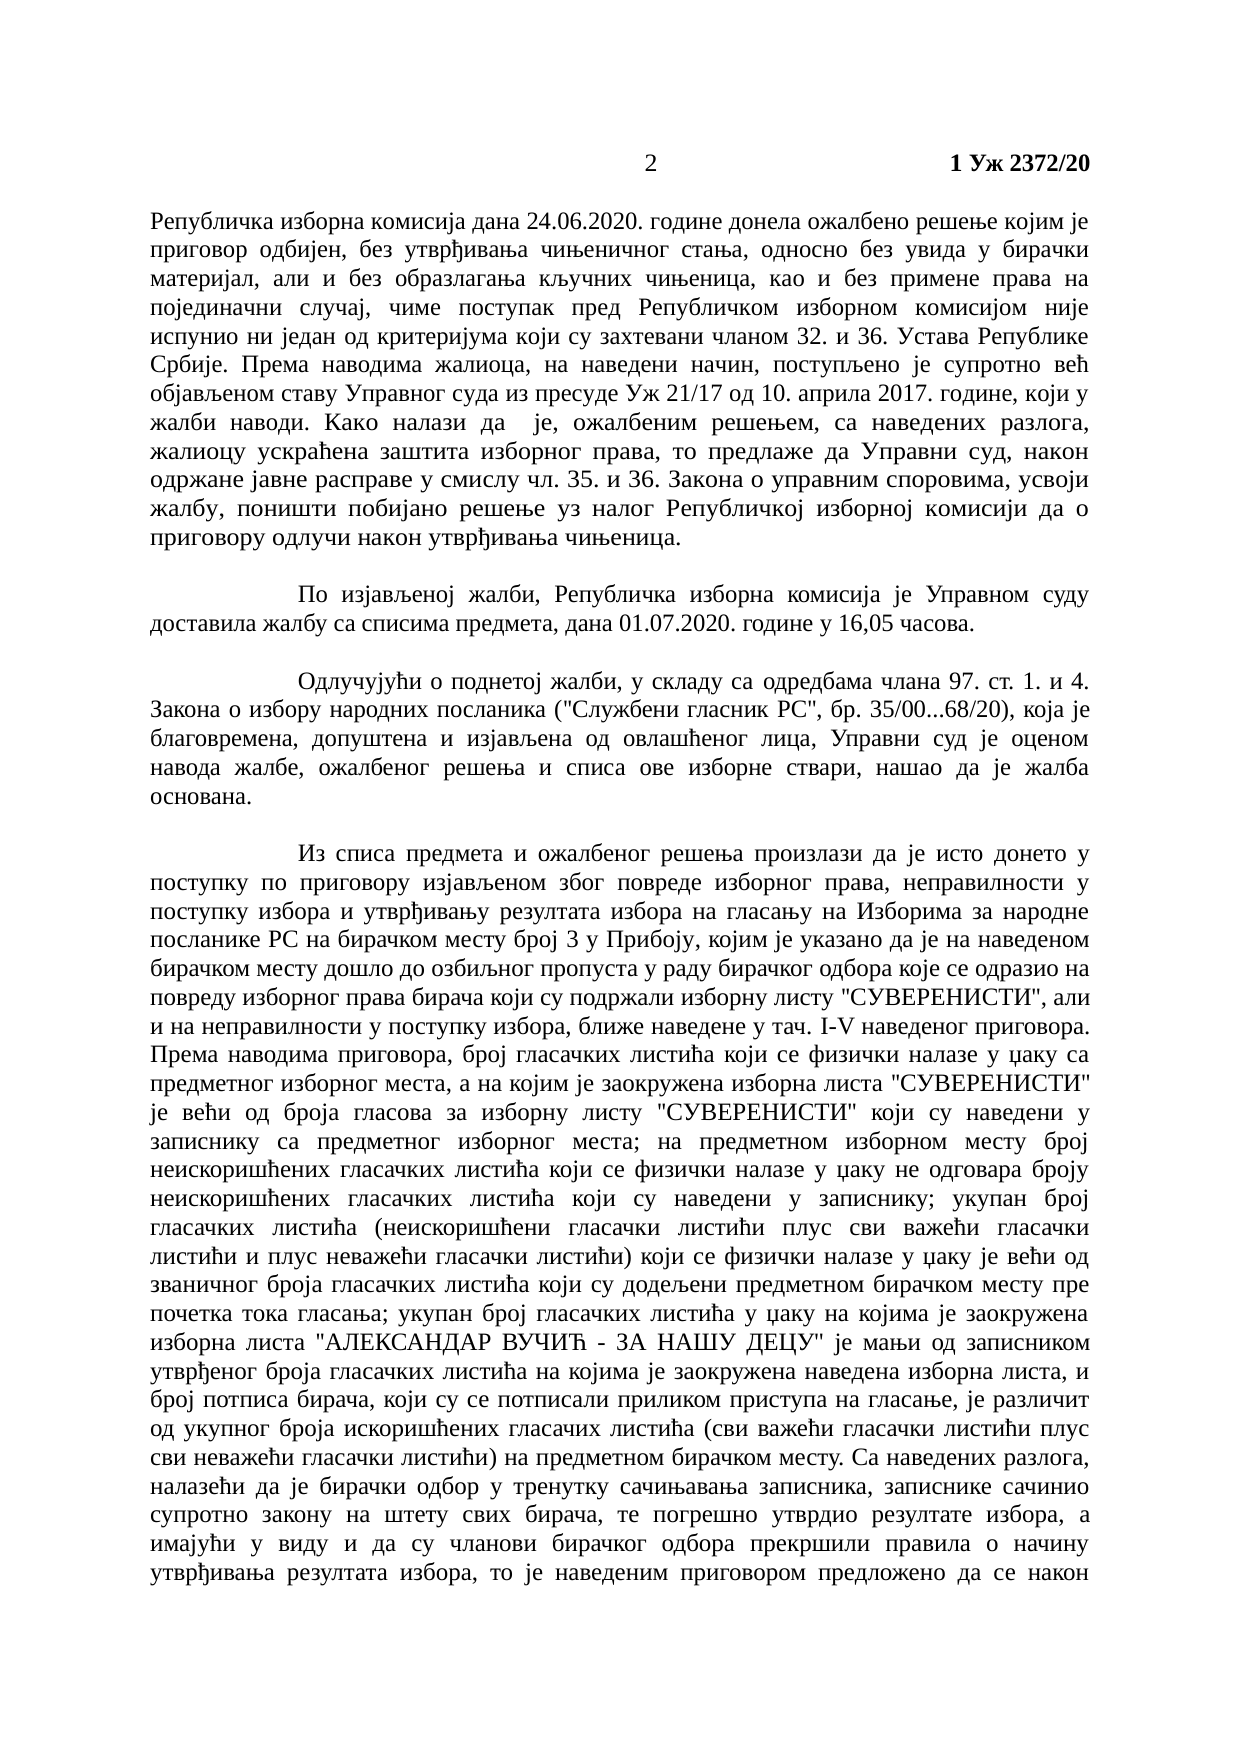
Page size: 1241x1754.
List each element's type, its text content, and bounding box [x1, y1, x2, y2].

text По изјављеној жалби, Републичка изборна комисија је Управном суду доставила жалбу са списима предмета, дана 01.07.2020. године у 16,05 часова. [150, 579, 1090, 637]
text Републичка изборна комисија дана 24.06.2020. године донела ожалбено решење којим је приговор одбијен, без утврђивања чињеничног стања, односно без увида у бирачки материјал, али и без образлагања кључних чињеница, као и без примене права на појединачни случај, чиме поступак пред Републичком изборном комисијом није испунио ни један од критеријума који су захтевани чланом 32. и 36. Устава Републике Србије. Према наводима жалиоца, на наведени начин, поступљено је супротно већ објављеном ставу Управног суда из пресуде Уж 21/17 од 10. априла 2017. године, који у жалби наводи. Како налази да је, ожалбеним решењем, са наведених разлога, жалиоцу ускраћена заштита изборног права, то предлаже да Управни суд, након одржане јавне расправе у смислу чл. 35. и 36. Закона о управним споровима, усвоји жалбу, поништи побијано решење уз налог Републичкој изборној комисији да о приговору одлучи након утврђивања чињеница. [150, 206, 1090, 551]
text Из списа предмета и ожалбеног решења произлази да је исто донето у поступку по приговору изјављеном због повреде изборног права, неправилности у поступку избора и утврђивању резултата избора на гласању на Изборима за народне посланике РС на бирачком месту број 3 у Прибоју, којим је указано да је на наведеном бирачком месту дошло до озбиљног пропуста у раду бирачког одбора које се одразио на повреду изборног права бирача који су подржали изборну листу ''СУВЕРЕНИСТИ'', али и на неправилности у поступку избора, ближе наведене у тач. I-V наведеног приговора. Према наводима приговора, број гласачких листића који се физички налазе у џаку са предметног изборног места, а на којим је заокружена изборна листа ''СУВЕРЕНИСТИ'' је већи од броја гласова за изборну листу ''СУВЕРЕНИСТИ'' који су наведени у записнику са предметног изборног места; на предметном изборном месту број неискоришћених гласачких листића који се физички налазе у џаку не одговара броју неискоришћених гласачких листића који су наведени у записнику; укупан број гласачких листића (неискоришћени гласачки листићи плус сви важећи гласачки листићи и плус неважећи гласачки листићи) који се физички налазе у џаку је већи од званичног броја гласачких листића који су додељени предметном бирачком месту пре почетка тока гласања; укупан број гласачких листића у џаку на којима је заокружена изборна листа ''АЛЕКСАНДАР ВУЧИЋ - ЗА НАШУ ДЕЦУ'' је мањи од записником утврђеног броја гласачких листића на којима је заокружена наведена изборна листа, и број потписа бирача, који су се потписали приликом приступа на гласање, је различит од укупног броја искоришћених гласачих листића (сви важећи гласачки листићи плус сви неважећи гласачки листићи) на предметном бирачком месту. Са наведених разлога, налазећи да је бирачки одбор у тренутку сачињавања записника, записнике сачинио супротно закону на штету свих бирача, те погрешно утврдио резултате избора, а имајући у виду и да су чланови бирачког одбора прекршили правила о начину утврђивања резултата избора, то је наведеним приговором предложено да се након [150, 838, 1090, 1586]
text Одлучујући о поднетој жалби, у складу са одредбама члана 97. ст. 1. и 4. Закона о избору народних посланика (''Службени гласник РС'', бр. 35/00...68/20), која је благовремена, допуштена и изјављена од овлашћеног лица, Управни суд је оценом навода жалбе, ожалбеног решења и списа ове изборне ствари, нашао да је жалба основана. [150, 666, 1090, 809]
